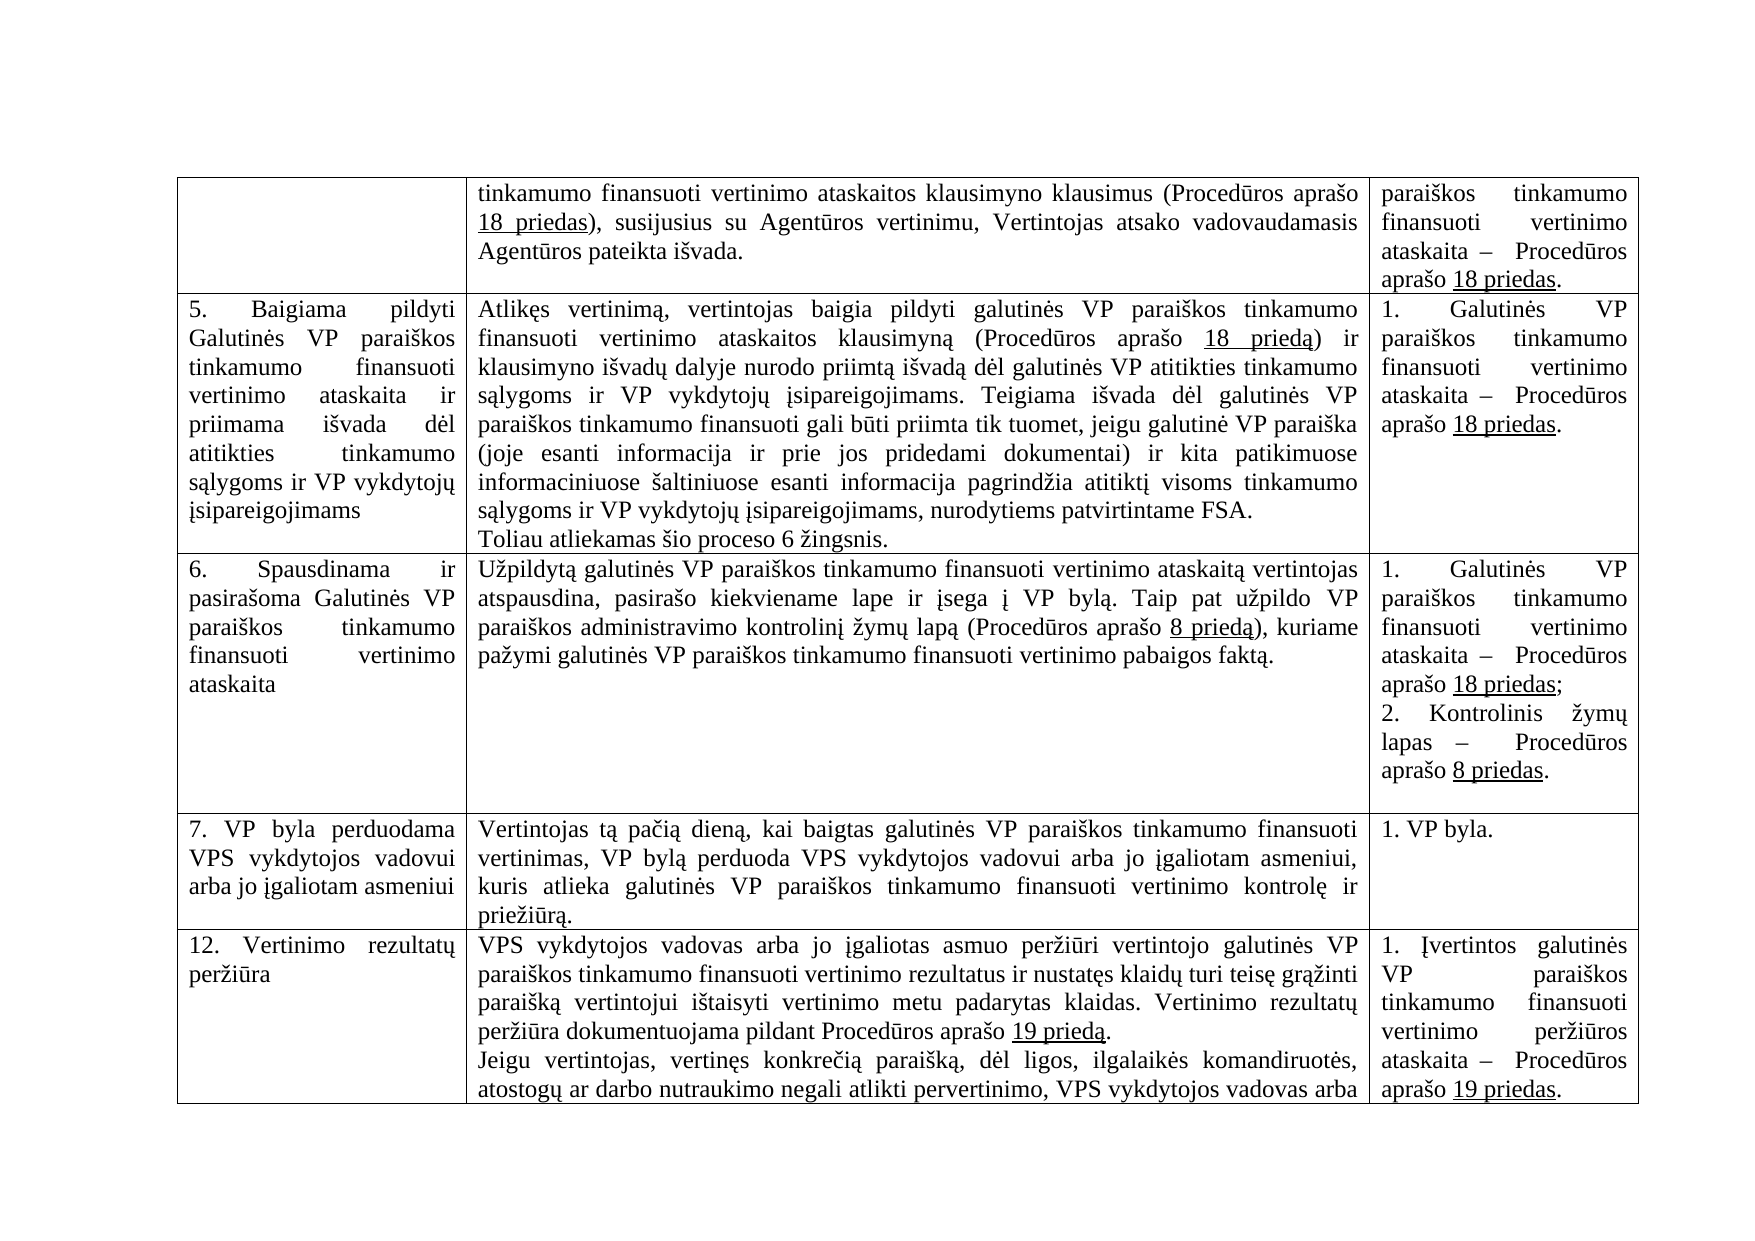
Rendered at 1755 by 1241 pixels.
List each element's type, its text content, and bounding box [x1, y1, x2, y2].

table_cell 1. VP byla. [1370, 814, 1638, 929]
table_cell [178, 178, 466, 293]
table_cell 5. Baigiama pildyti Galutinės VP paraiškos tinkamumo finansuoti vertinimo ataskaita ir priimama išvada dėl atitikties tinkamumo sąlygoms ir VP vykdytojų įsipareigojimams [178, 294, 466, 553]
table_cell 1. Galutinės VP paraiškos tinkamumo finansuoti vertinimo ataskaita – Procedūros aprašo 18 priedas. [1370, 294, 1638, 553]
table_cell Vertintojas tą pačią dieną, kai baigtas galutinės VP paraiškos tinkamumo finansuoti vertinimas, VP bylą perduoda VPS vykdytojos vadovui arba jo įgaliotam asmeniui, kuris atlieka galutinės VP paraiškos tinkamumo finansuoti vertinimo kontrolę ir priežiūrą. [467, 814, 1369, 929]
table_cell 1. Galutinės VP paraiškos tinkamumo finansuoti vertinimo ataskaita – Procedūros aprašo 18 priedas; 2. Kontrolinis žymų lapas – Procedūros aprašo 8 priedas. [1370, 554, 1638, 813]
table_cell 12. Vertinimo rezultatų peržiūra [178, 930, 466, 1102]
table_cell 7. VP byla perduodama VPS vykdytojos vadovui arba jo įgaliotam asmeniui [178, 814, 466, 929]
table_cell 1. Įvertintos galutinės VP paraiškos tinkamumo finansuoti vertinimo peržiūros ataskaita – Procedūros aprašo 19 priedas. [1370, 930, 1638, 1102]
table_cell Atlikęs vertinimą, vertintojas baigia pildyti galutinės VP paraiškos tinkamumo finansuoti vertinimo ataskaitos klausimyną (Procedūros aprašo 18 priedą) ir klausimyno išvadų dalyje nurodo priimtą išvadą dėl galutinės VP atitikties tinkamumo sąlygoms ir VP vykdytojų įsipareigojimams. Teigiama išvada dėl galutinės VP paraiškos tinkamumo finansuoti gali būti priimta tik tuomet, jeigu galutinė VP paraiška (joje esanti informacija ir prie jos pridedami dokumentai) ir kita patikimuose informaciniuose šaltiniuose esanti informacija pagrindžia atitiktį visoms tinkamumo sąlygoms ir VP vykdytojų įsipareigojimams, nurodytiems patvirtintame FSA. Toliau atliekamas šio proceso 6 žingsnis. [467, 294, 1369, 553]
table_cell 6. Spausdinama ir pasirašoma Galutinės VP paraiškos tinkamumo finansuoti vertinimo ataskaita [178, 554, 466, 813]
table_cell Užpildytą galutinės VP paraiškos tinkamumo finansuoti vertinimo ataskaitą vertintojas atspausdina, pasirašo kiekviename lape ir įsega į VP bylą. Taip pat užpildo VP paraiškos administravimo kontrolinį žymų lapą (Procedūros aprašo 8 priedą), kuriame pažymi galutinės VP paraiškos tinkamumo finansuoti vertinimo pabaigos faktą. [467, 554, 1369, 813]
table_cell tinkamumo finansuoti vertinimo ataskaitos klausimyno klausimus (Procedūros aprašo 18 priedas), susijusius su Agentūros vertinimu, Vertintojas atsako vadovaudamasis Agentūros pateikta išvada. [467, 178, 1369, 293]
table_cell paraiškos tinkamumo finansuoti vertinimo ataskaita – Procedūros aprašo 18 priedas. [1370, 178, 1638, 293]
table_cell VPS vykdytojos vadovas arba jo įgaliotas asmuo peržiūri vertintojo galutinės VP paraiškos tinkamumo finansuoti vertinimo rezultatus ir nustatęs klaidų turi teisę grąžinti paraišką vertintojui ištaisyti vertinimo metu padarytas klaidas. Vertinimo rezultatų peržiūra dokumentuojama pildant Procedūros aprašo 19 priedą. Jeigu vertintojas, vertinęs konkrečią paraišką, dėl ligos, ilgalaikės komandiruotės, atostogų ar darbo nutraukimo negali atlikti pervertinimo, VPS vykdytojos vadovas arba [467, 930, 1369, 1102]
